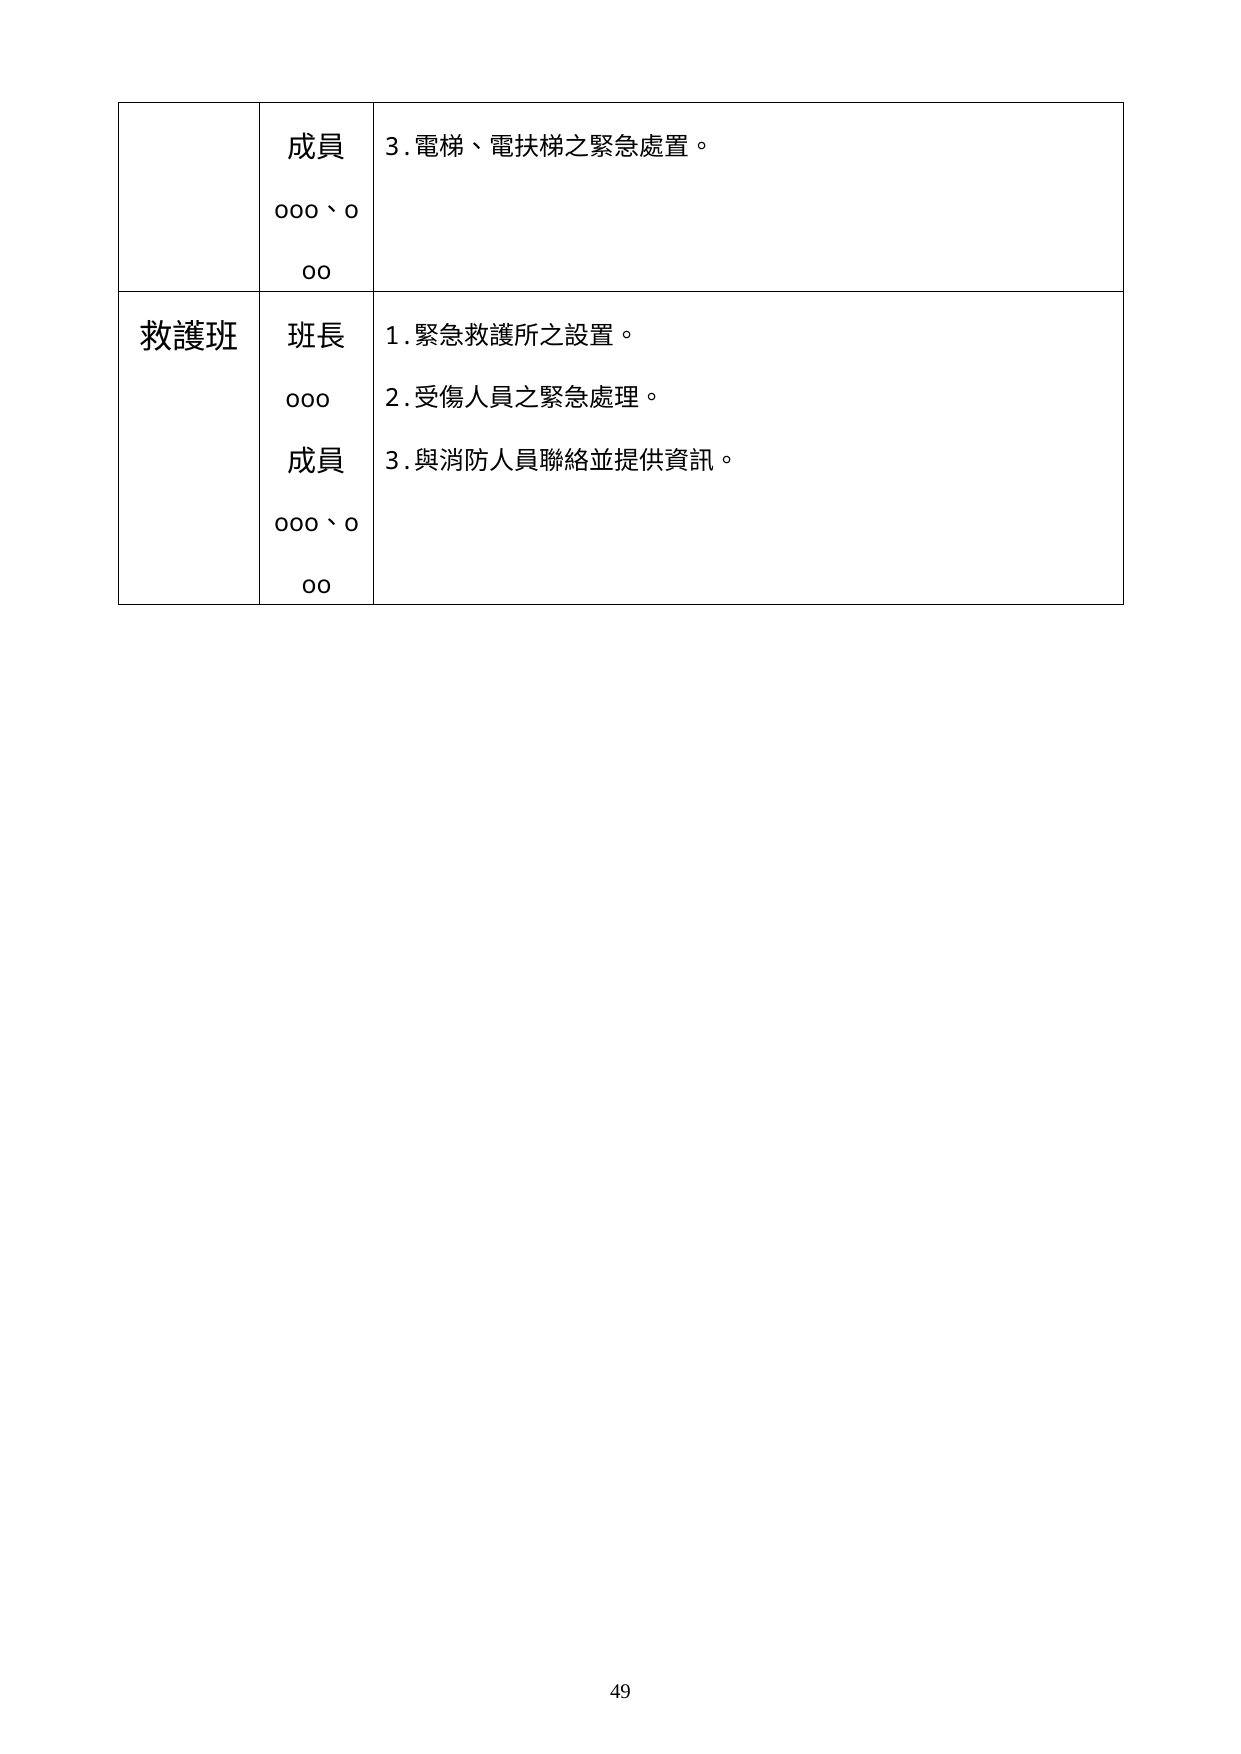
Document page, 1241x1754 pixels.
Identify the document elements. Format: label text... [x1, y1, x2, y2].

table_cell 成員 ooo、ooo [260, 103, 373, 291]
table_cell 班長 ooo 成員 ooo、ooo [260, 292, 373, 604]
table_cell 救護班 [119, 292, 259, 604]
table_cell 3.電梯、電扶梯之緊急處置。 [374, 103, 1123, 291]
table_cell [119, 103, 259, 291]
table_cell 1.緊急救護所之設置。 2.受傷人員之緊急處理。 3.與消防人員聯絡並提供資訊。 [374, 292, 1123, 604]
